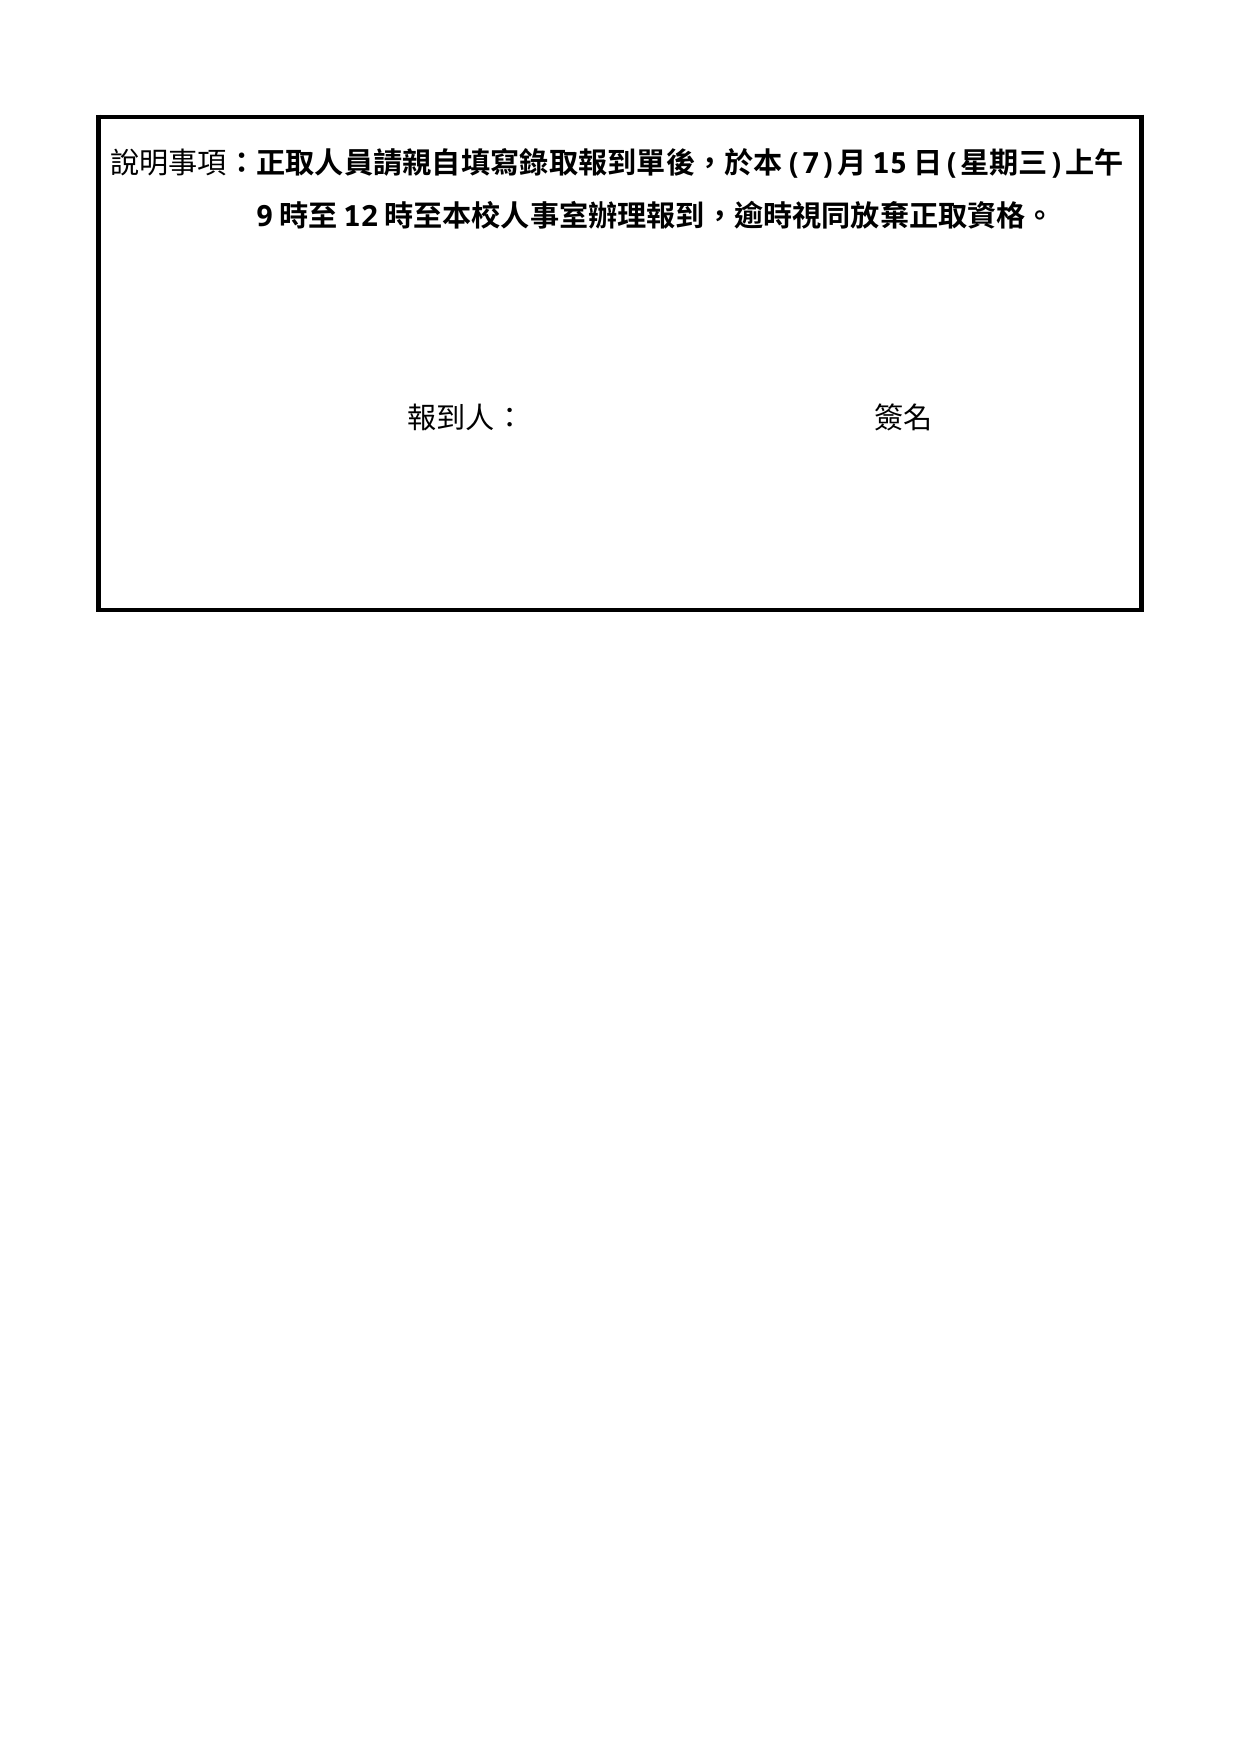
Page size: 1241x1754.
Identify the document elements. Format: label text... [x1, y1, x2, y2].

table_cell 說明事項：正取人員請親自填寫錄取報到單後，於本(7)月15日(星期三)上午9時至12時至本校人事室辦理報到，逾時視同放棄正取資格。 報到人： 簽名 [101, 119, 1139, 607]
